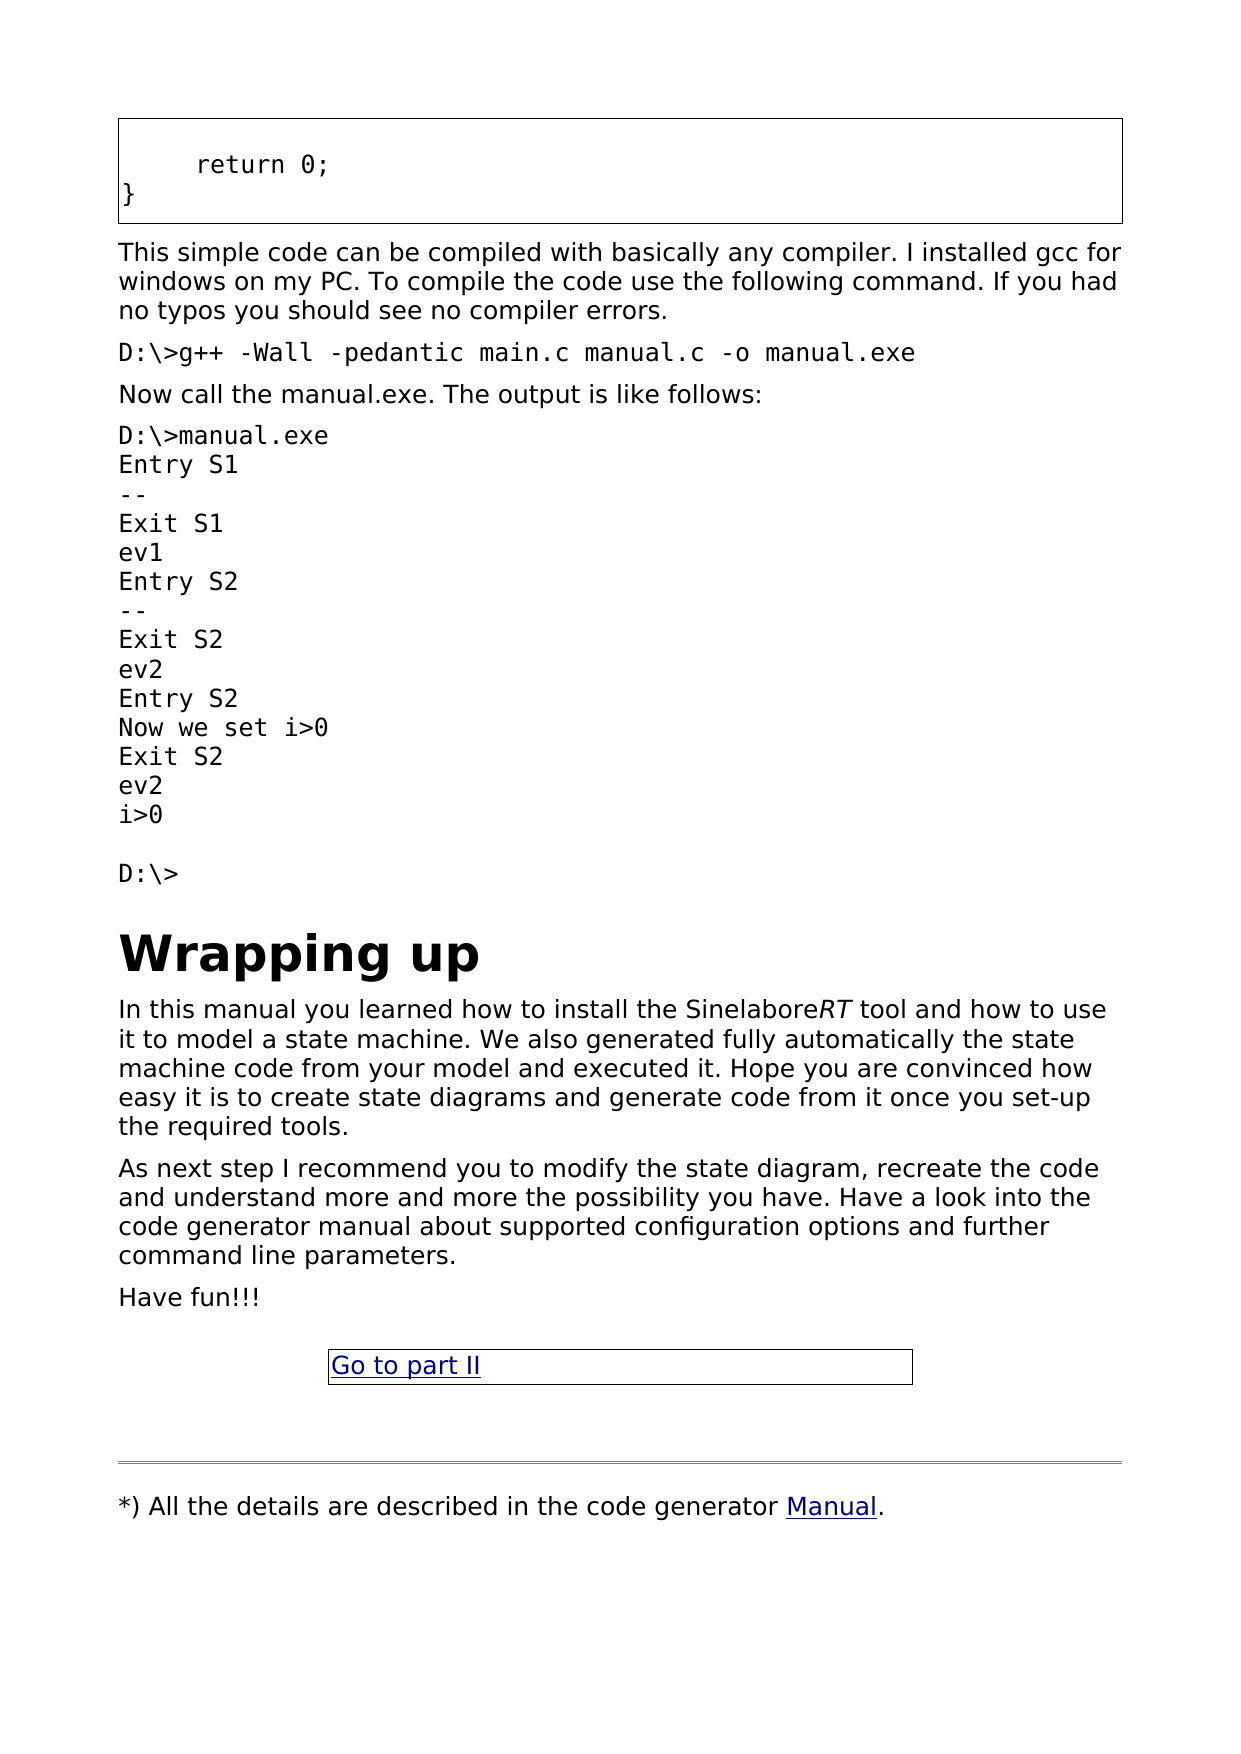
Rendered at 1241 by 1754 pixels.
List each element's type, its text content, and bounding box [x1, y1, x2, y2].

text D:\>g++ -Wall -pedantic main.c manual.c -o manual.exe [118, 338, 1122, 367]
text D:\>manual.exe Entry S1 -- Exit S1 ev1 Entry S2 -- Exit S2 ev2 Entry S2 Now we set i>0 Exit S2 ev2 i>0 D:\> [118, 422, 1122, 888]
table_header return 0; } [119, 119, 1122, 223]
subtitle Wrapping up [118, 925, 1122, 983]
text Have fun!!! [118, 1283, 1122, 1312]
table_header Go to part II [329, 1350, 912, 1384]
text In this manual you learned how to install the SinelaboreRT tool and how to use it to model a state machine. We also generated fully automatically the state machine code from your model and executed it. Hope you are convinced how easy it is to create state diagrams and generate code from it once you set-up the required tools. [118, 996, 1122, 1142]
text *) All the details are described in the code generator Manual. [118, 1492, 1122, 1522]
text This simple code can be compiled with basically any compiler. I installed gcc for windows on my PC. To compile the code use the following command. If you had no typos you should see no compiler errors. [118, 238, 1122, 326]
text As next step I recommend you to modify the state diagram, recreate the code and understand more and more the possibility you have. Have a look into the code generator manual about supported configuration options and further command line parameters. [118, 1154, 1122, 1271]
text Now call the manual.exe. The output is like follows: [118, 380, 1122, 409]
